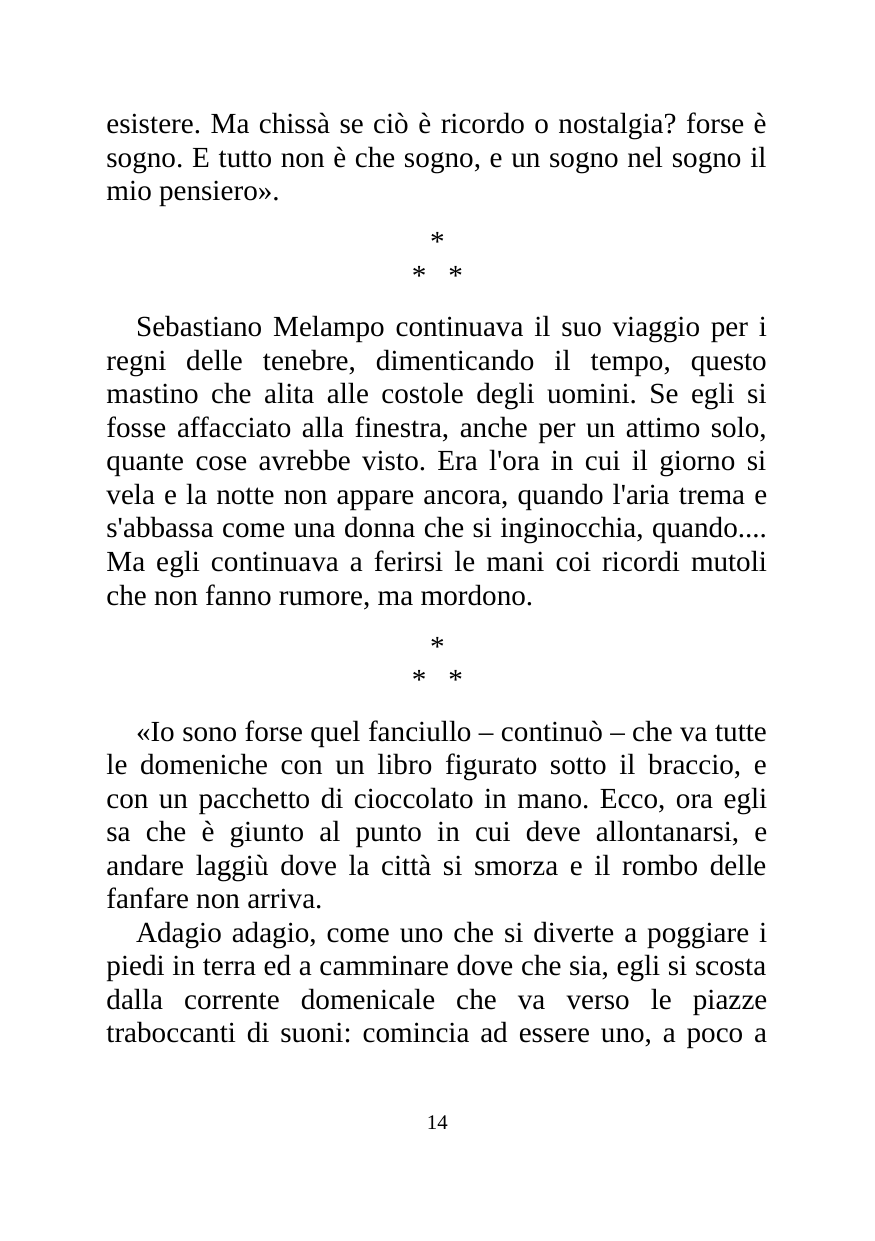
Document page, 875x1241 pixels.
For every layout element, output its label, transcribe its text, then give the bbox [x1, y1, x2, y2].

text * * * [106, 224, 768, 292]
text esistere. Ma chissà se ciò è ricordo o nostalgia? forse è sogno. E tutto non è che sogno, e un sogno nel sogno il mio pensiero». [106, 106, 768, 207]
text «Io sono forse quel fanciullo – continuò – che va tutte le domeniche con un libro figurato sotto il braccio, e con un pacchetto di cioccolato in mano. Ecco, ora egli sa che è giunto al punto in cui deve allontanarsi, e andare laggiù dove la città si smorza e il rombo delle fanfare non arriva. [106, 714, 768, 915]
text * * * [106, 629, 768, 696]
text Sebastiano Melampo continuava il suo viaggio per i regni delle tenebre, dimenticando il tempo, questo mastino che alita alle costole degli uomini. Se egli si fosse affacciato alla finestra, anche per un attimo solo, quante cose avrebbe visto. Era l'ora in cui il giorno si vela e la notte non appare ancora, quando l'aria trema e s'abbassa come una donna che si inginocchia, quando.... Ma egli continuava a ferirsi le mani coi ricordi mutoli che non fanno rumore, ma mordono. [106, 309, 768, 611]
text Adagio adagio, come uno che si diverte a poggiare i piedi in terra ed a camminare dove che sia, egli si scosta dalla corrente domenicale che va verso le piazze traboccanti di suoni: comincia ad essere uno, a poco a [106, 915, 768, 1049]
